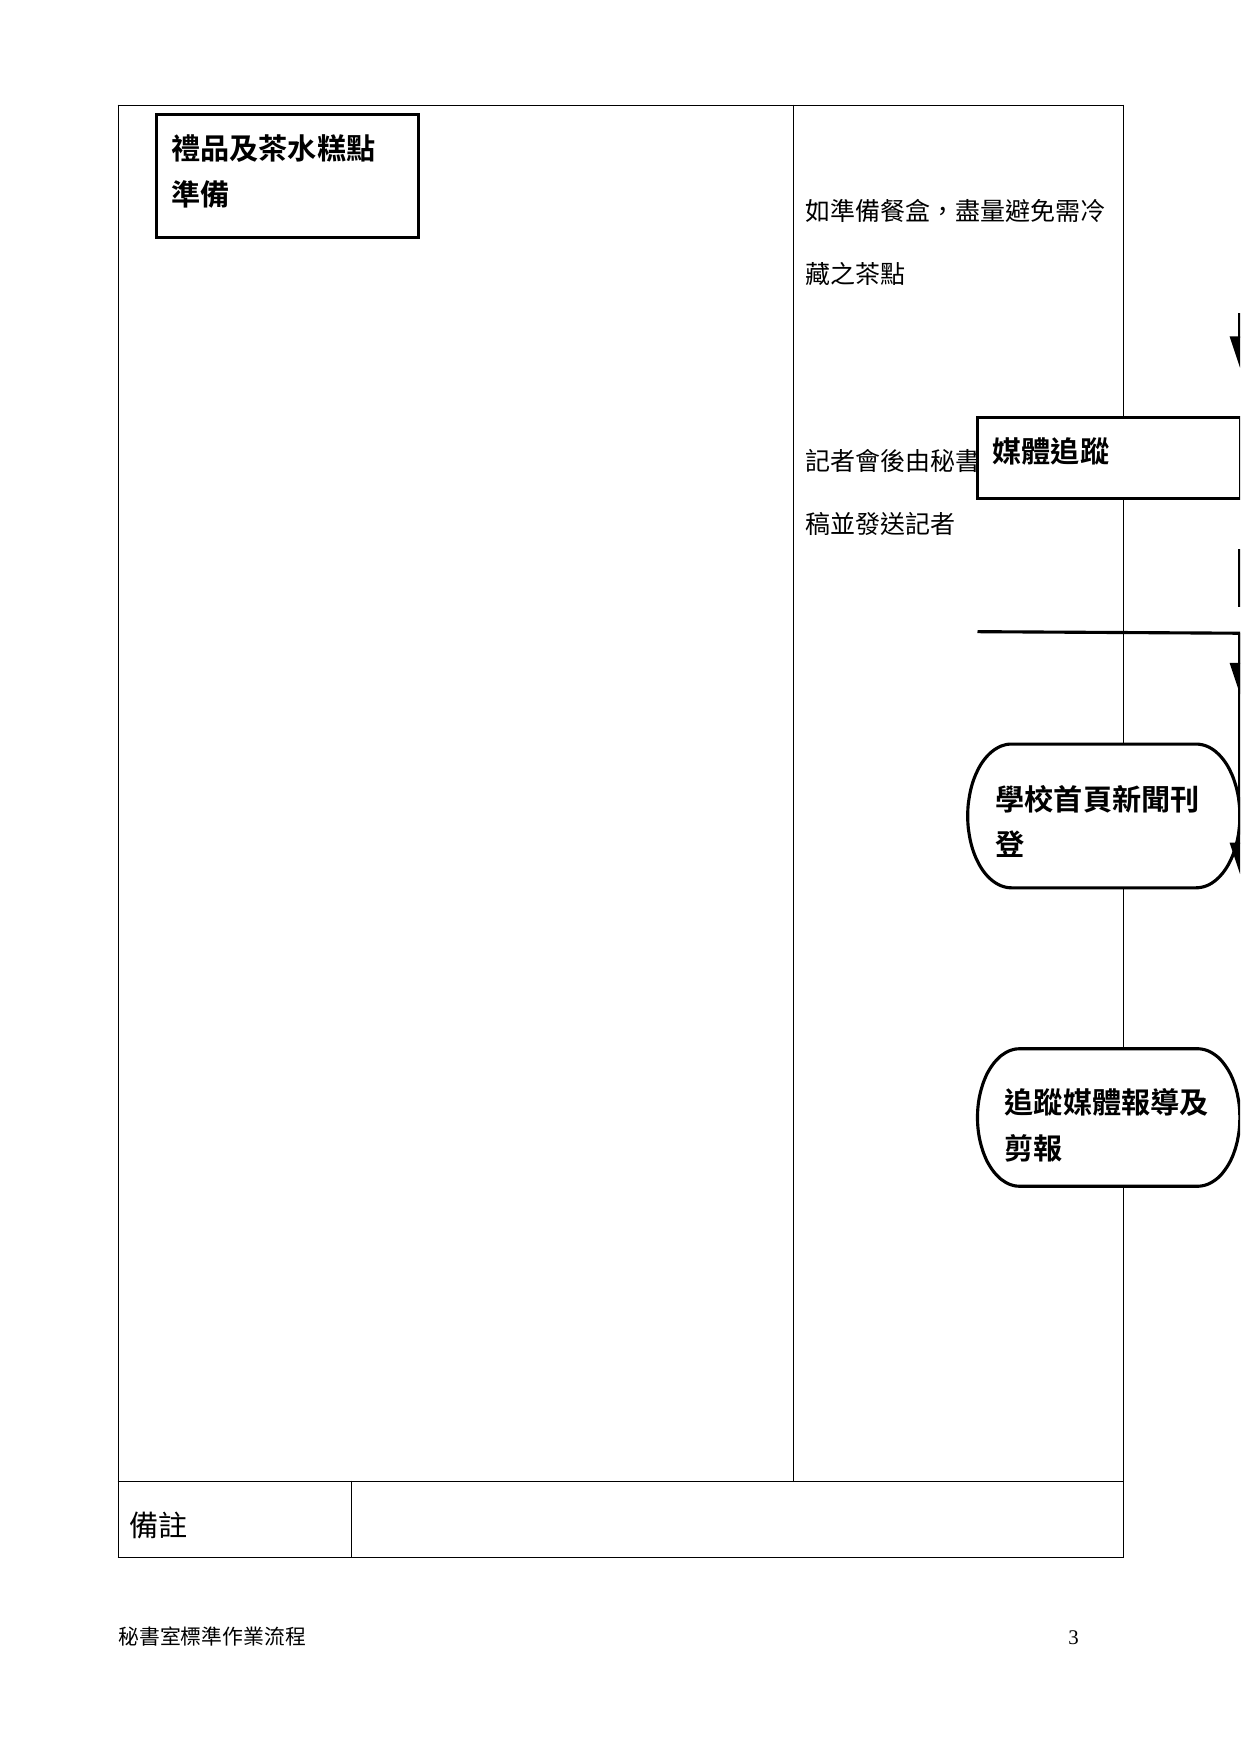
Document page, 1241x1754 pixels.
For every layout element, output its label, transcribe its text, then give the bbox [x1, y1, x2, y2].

table_cell 記者會前一至二日需確認場地及茶點、禮品準備完善 如準備餐盒，盡量避免需冷藏之茶點 記者會後由秘書室調整新聞稿並發送記者 [794, 106, 1123, 1481]
table_cell [119, 106, 793, 1481]
table_cell [352, 1482, 1123, 1557]
table_cell 備註 [119, 1482, 351, 1557]
